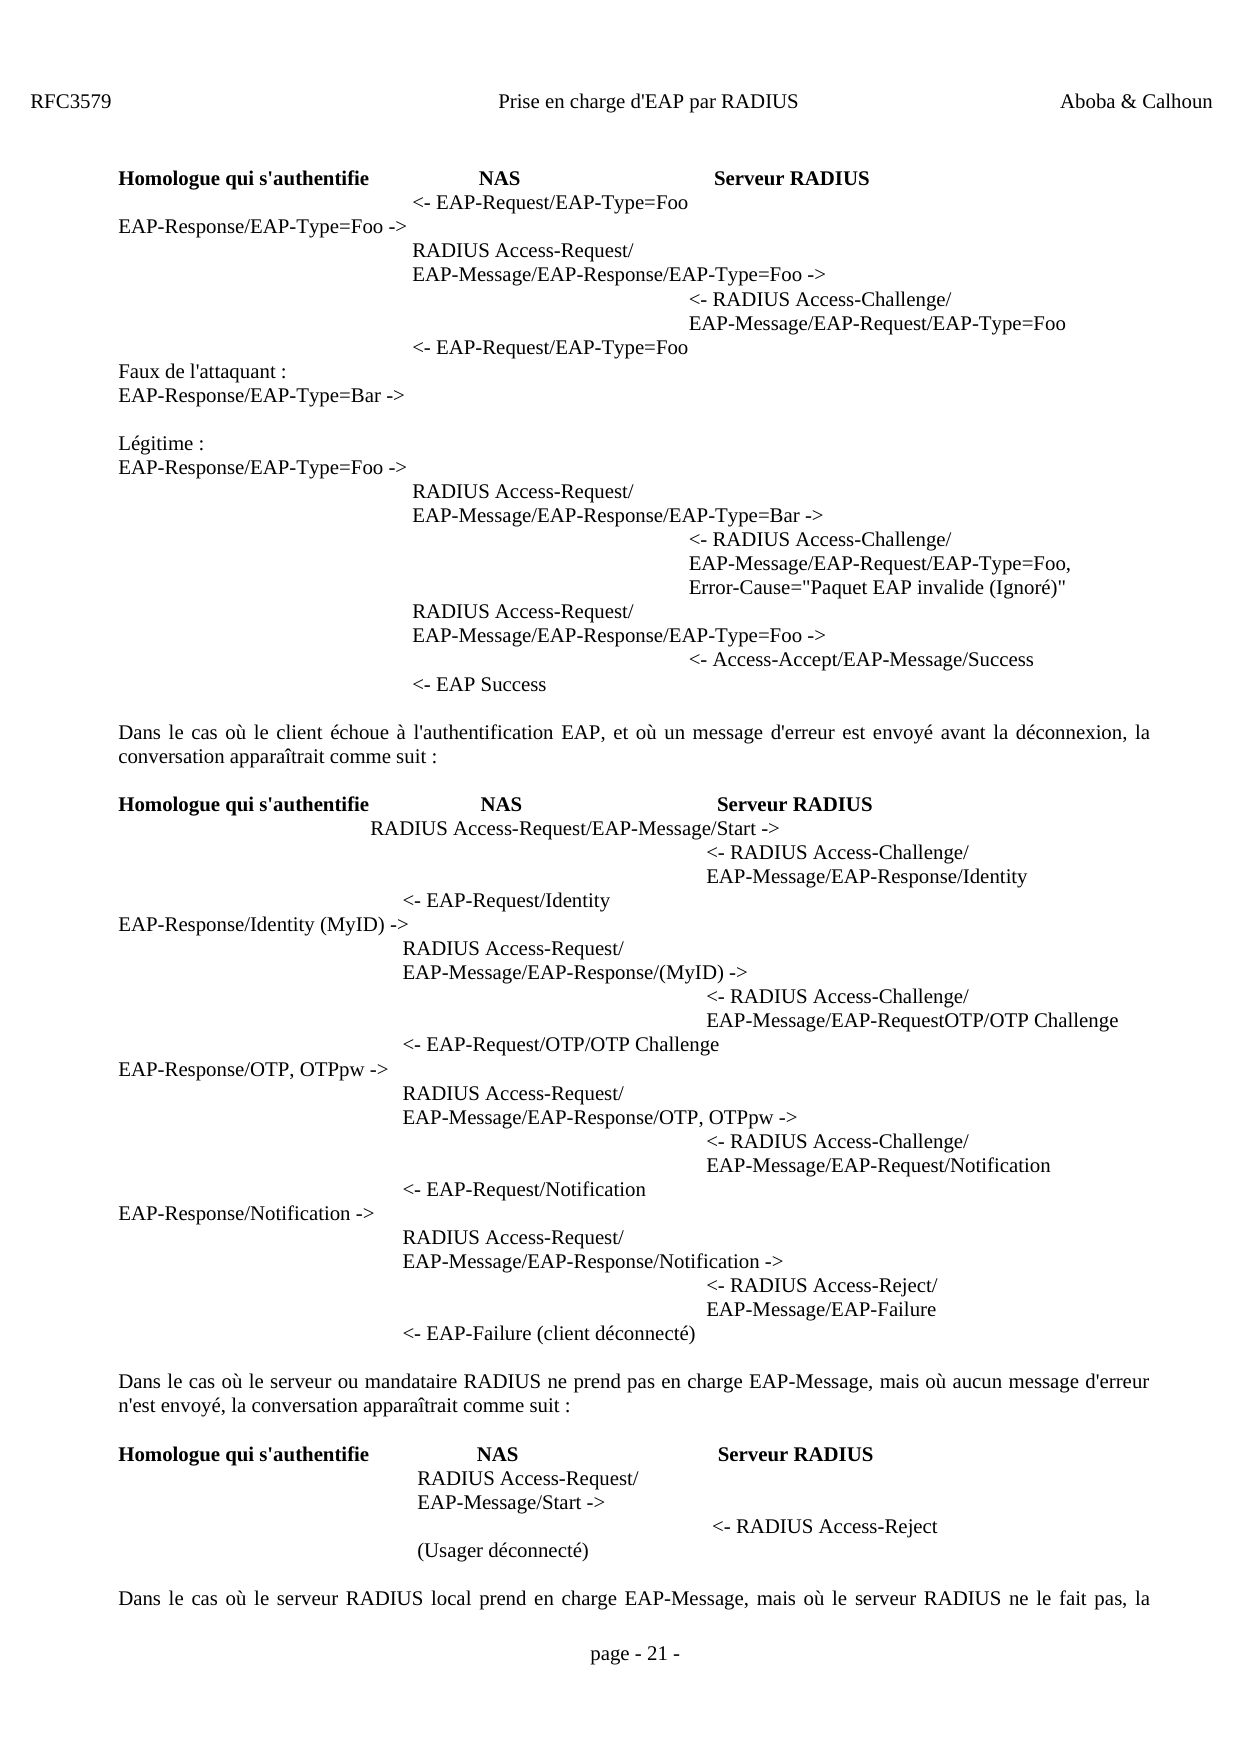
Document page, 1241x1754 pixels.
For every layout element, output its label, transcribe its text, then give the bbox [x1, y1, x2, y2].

text <- EAP-Request/Notification [118, 1177, 1152, 1201]
text EAP-Response/EAP-Type=Foo -> [118, 455, 1152, 479]
text <- Access-Accept/EAP-Message/Success [118, 647, 1152, 671]
text <- EAP-Request/Identity [118, 888, 1152, 912]
text (Usager déconnecté) [118, 1538, 1152, 1562]
text EAP-Response/Identity (MyID) -> [118, 912, 1152, 936]
text Légitime : [118, 431, 1152, 455]
text RADIUS Access-Request/ [118, 1466, 1152, 1489]
text EAP-Response/OTP, OTPpw -> [118, 1056, 1152, 1081]
text EAP-Message/Start -> [118, 1489, 1152, 1514]
text RADIUS Access-Request/ [118, 1081, 1152, 1104]
text <- RADIUS Access-Challenge/ [118, 527, 1152, 551]
text RADIUS Access-Request/ [118, 479, 1152, 503]
text <- EAP Success [118, 671, 1152, 696]
text <- EAP-Request/OTP/OTP Challenge [118, 1032, 1152, 1056]
text <- RADIUS Access-Challenge/ [118, 984, 1152, 1008]
text EAP-Message/EAP-Request/Notification [118, 1153, 1152, 1177]
text RADIUS Access-Request/ [118, 1225, 1152, 1249]
text EAP-Message/EAP-Response/Identity [118, 864, 1152, 888]
text Homologue qui s'authentifie NAS Serveur RADIUS [118, 792, 1152, 816]
text <- RADIUS Access-Reject/ [118, 1273, 1152, 1297]
text Dans le cas où le serveur RADIUS local prend en charge EAP-Message, mais où le serveur RADIUS ne le fait pas, la [118, 1586, 1152, 1610]
text EAP-Message/EAP-Request/EAP-Type=Foo, [118, 551, 1152, 575]
text EAP-Message/EAP-Response/EAP-Type=Foo -> [118, 262, 1152, 286]
text EAP-Response/Notification -> [118, 1201, 1152, 1225]
text EAP-Message/EAP-Request/EAP-Type=Foo [118, 311, 1152, 334]
text Dans le cas où le client échoue à l'authentification EAP, et où un message d'erreur est envoyé avant la déconnexion, la conversation apparaîtrait comme suit : [118, 719, 1152, 768]
text EAP-Response/EAP-Type=Bar -> [118, 383, 1152, 407]
text Homologue qui s'authentifie NAS Serveur RADIUS [118, 1441, 1152, 1466]
text RADIUS Access-Request/ [118, 936, 1152, 960]
text <- EAP-Request/EAP-Type=Foo [118, 190, 1152, 214]
text Homologue qui s'authentifie NAS Serveur RADIUS [118, 166, 1152, 190]
text <- RADIUS Access-Challenge/ [118, 286, 1152, 311]
text Dans le cas où le serveur ou mandataire RADIUS ne prend pas en charge EAP-Message, mais où aucun message d'erreur n'est envoyé, la conversation apparaîtrait comme suit : [118, 1369, 1152, 1417]
text <- EAP-Request/EAP-Type=Foo [118, 334, 1152, 359]
text Faux de l'attaquant : [118, 359, 1152, 383]
text RADIUS Access-Request/ [118, 599, 1152, 623]
text <- RADIUS Access-Reject [118, 1514, 1152, 1538]
text EAP-Message/EAP-Response/EAP-Type=Bar -> [118, 503, 1152, 527]
text EAP-Message/EAP-Response/Notification -> [118, 1249, 1152, 1273]
text EAP-Message/EAP-Response/OTP, OTPpw -> [118, 1104, 1152, 1129]
text <- RADIUS Access-Challenge/ [118, 1129, 1152, 1153]
text <- EAP-Failure (client déconnecté) [118, 1321, 1152, 1345]
text RADIUS Access-Request/ [118, 238, 1152, 262]
text <- RADIUS Access-Challenge/ [118, 840, 1152, 864]
text EAP-Message/EAP-Response/(MyID) -> [118, 960, 1152, 984]
text EAP-Message/EAP-Failure [118, 1297, 1152, 1321]
text EAP-Message/EAP-Response/EAP-Type=Foo -> [118, 623, 1152, 647]
text RADIUS Access-Request/EAP-Message/Start -> [118, 816, 1152, 840]
text Error-Cause="Paquet EAP invalide (Ignoré)" [118, 575, 1152, 599]
text EAP-Message/EAP-RequestOTP/OTP Challenge [118, 1008, 1152, 1032]
text EAP-Response/EAP-Type=Foo -> [118, 214, 1152, 238]
